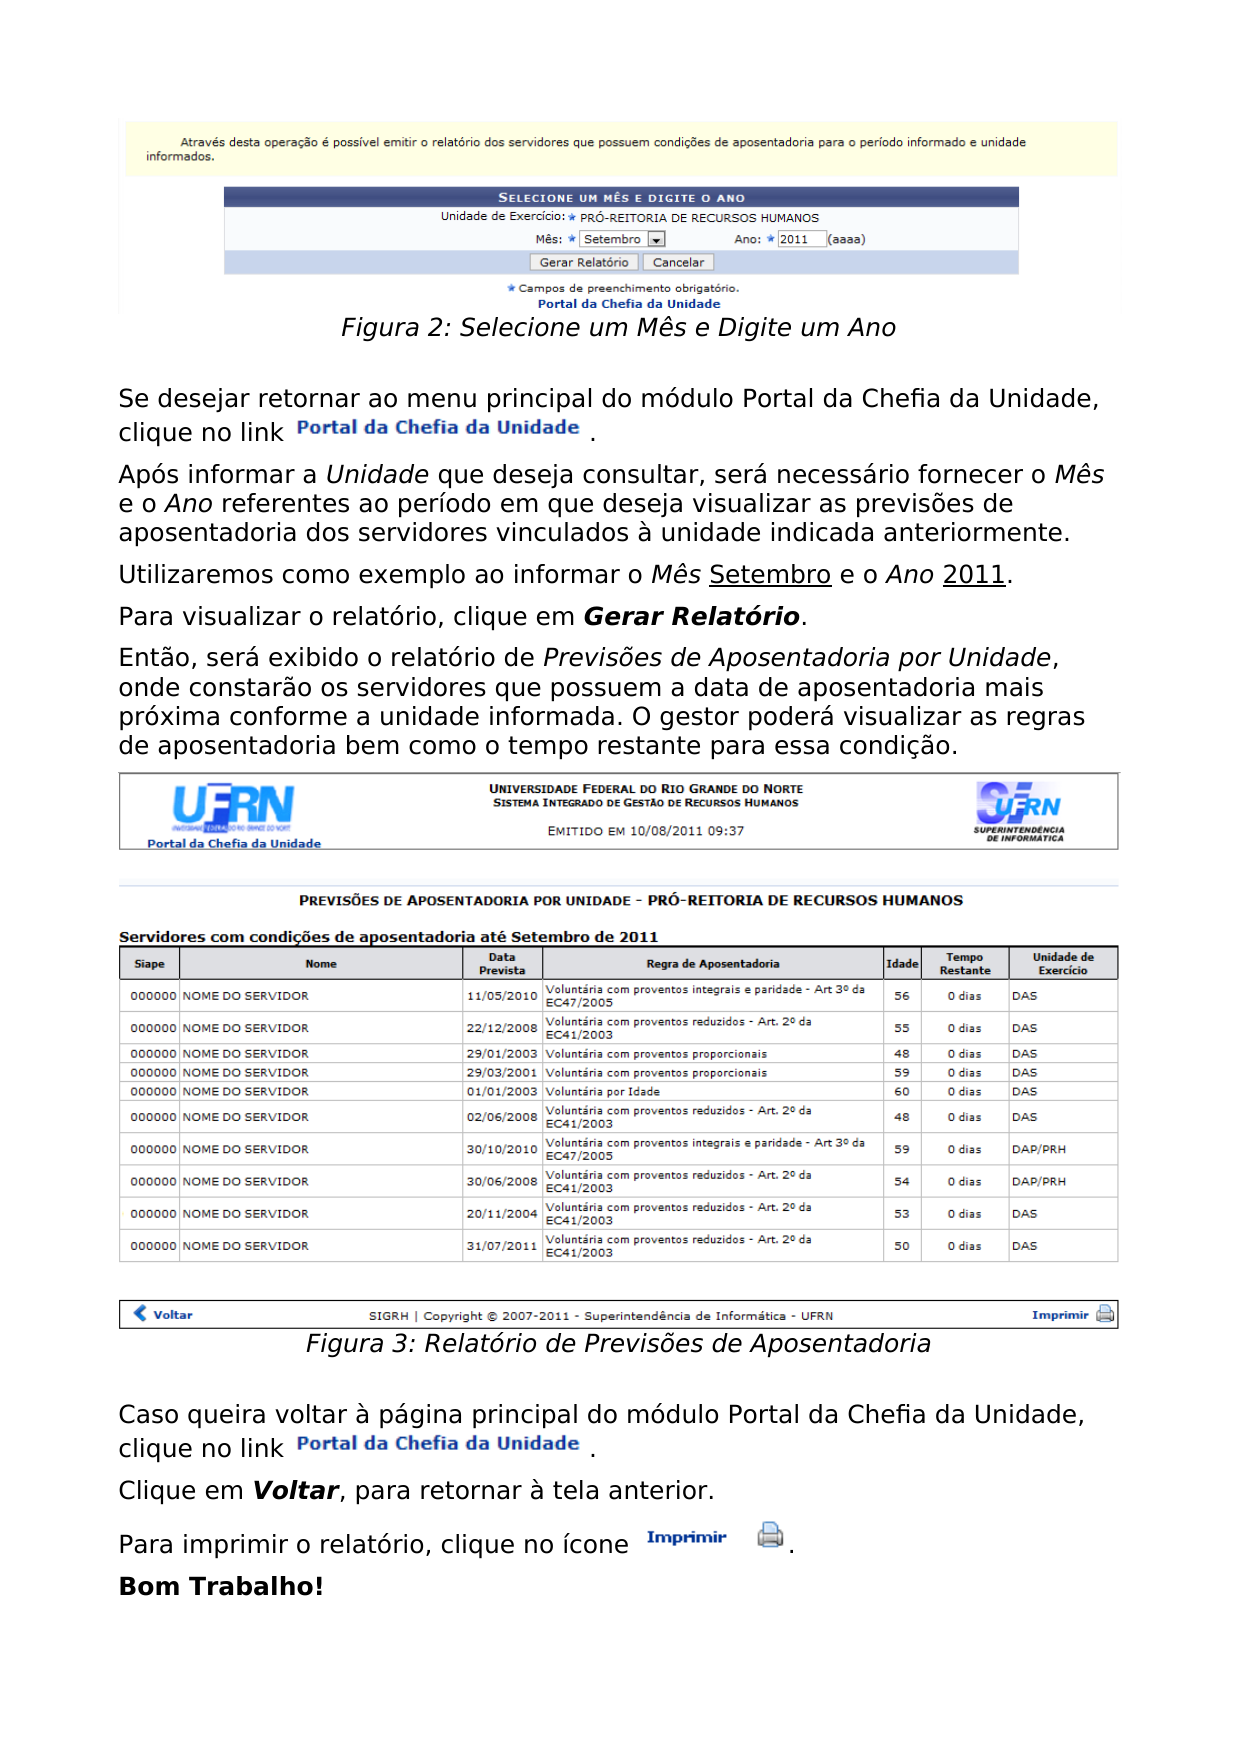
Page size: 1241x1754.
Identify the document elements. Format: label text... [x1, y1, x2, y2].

text Clique em Voltar, para retornar à tela anterior. [118, 1476, 1122, 1505]
text Figura 2: Selecione um Mês e Digite um Ano [118, 314, 1122, 343]
text Para visualizar o relatório, clique em Gerar Relatório. [118, 602, 1122, 631]
text Bom Trabalho! [118, 1572, 1122, 1601]
text Figura 3: Relatório de Previsões de Aposentadoria [118, 1330, 1122, 1359]
picture [118, 772, 1123, 1330]
text Se desejar retornar ao menu principal do módulo Portal da Chefia da Unidade, clique no link . [118, 384, 1122, 448]
text Utilizaremos como exemplo ao informar o Mês Setembro e o Ano 2011. [118, 560, 1122, 589]
picture [292, 1429, 589, 1458]
text Após informar a Unidade que deseja consultar, será necessário fornecer o Mês e o Ano referentes ao período em que deseja visualizar as previsões de aposentadoria dos servidores vinculados à unidade indicada anteriormente. [118, 460, 1122, 548]
text Para imprimir o relatório, clique no ícone . [118, 1518, 1122, 1560]
picture [118, 118, 1123, 314]
text Caso queira voltar à página principal do módulo Portal da Chefia da Unidade, clique no link . [118, 1400, 1122, 1464]
picture [292, 413, 589, 442]
picture [637, 1517, 788, 1554]
text Então, será exibido o relatório de Previsões de Aposentadoria por Unidade, onde constarão os servidores que possuem a data de aposentadoria mais próxima conforme a unidade informada. O gestor poderá visualizar as regras de aposentadoria bem como o tempo restante para essa condição. [118, 643, 1122, 760]
